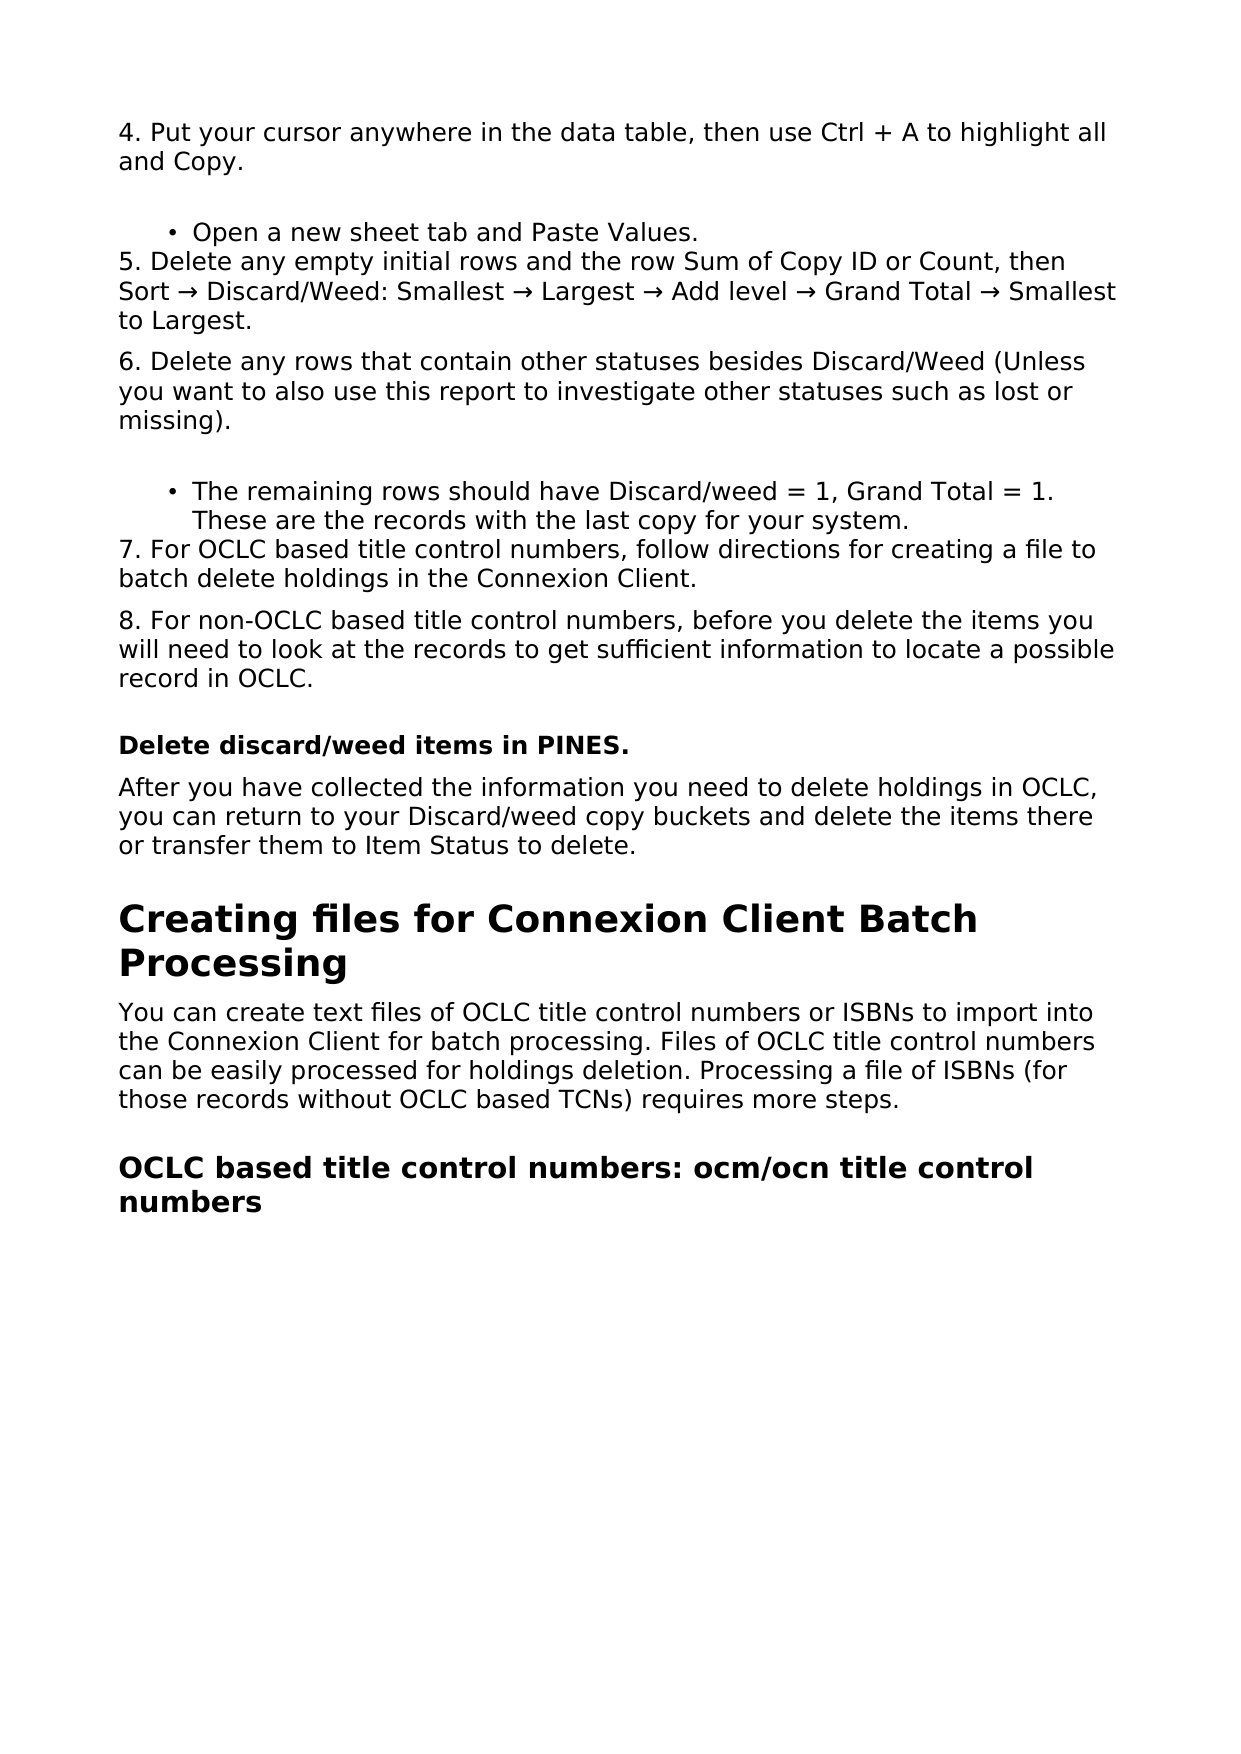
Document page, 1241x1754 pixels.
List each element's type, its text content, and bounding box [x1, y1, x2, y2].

subtitle Delete discard/weed items in PINES. [118, 731, 1122, 760]
subtitle Creating files for Connexion Client Batch Processing [118, 898, 1122, 985]
text 8. For non-OCLC based title control numbers, before you delete the items you will need to look at the records to get sufficient information to locate a possible record in OCLC. [118, 606, 1122, 694]
list The remaining rows should have Discard/weed = 1, Grand Total = 1. These are the records with the last copy for your system. [177, 477, 1122, 535]
text After you have collected the information you need to delete holdings in OCLC, you can return to your Discard/weed copy buckets and delete the items there or transfer them to Item Status to delete. [118, 773, 1122, 860]
text 5. Delete any empty initial rows and the row Sum of Copy ID or Count, then Sort → Discard/Weed: Smallest → Largest → Add level → Grand Total → Smallest to Largest. [118, 248, 1122, 335]
list Open a new sheet tab and Paste Values. [177, 218, 1122, 248]
text 7. For OCLC based title control numbers, follow directions for creating a file to batch delete holdings in the Connexion Client. [118, 535, 1122, 594]
subtitle OCLC based title control numbers: ocm/ocn title control numbers [118, 1152, 1122, 1220]
text You can create text files of OCLC title control numbers or ISBNs to import into the Connexion Client for batch processing. Files of OCLC title control numbers can be easily processed for holdings deletion. Processing a file of ISBNs (for those records without OCLC based TCNs) requires more steps. [118, 998, 1122, 1114]
text 4. Put your cursor anywhere in the data table, then use Ctrl + A to highlight all and Copy. [118, 118, 1122, 176]
text 6. Delete any rows that contain other statuses besides Discard/Weed (Unless you want to also use this report to investigate other statuses such as lost or missing). [118, 348, 1122, 435]
